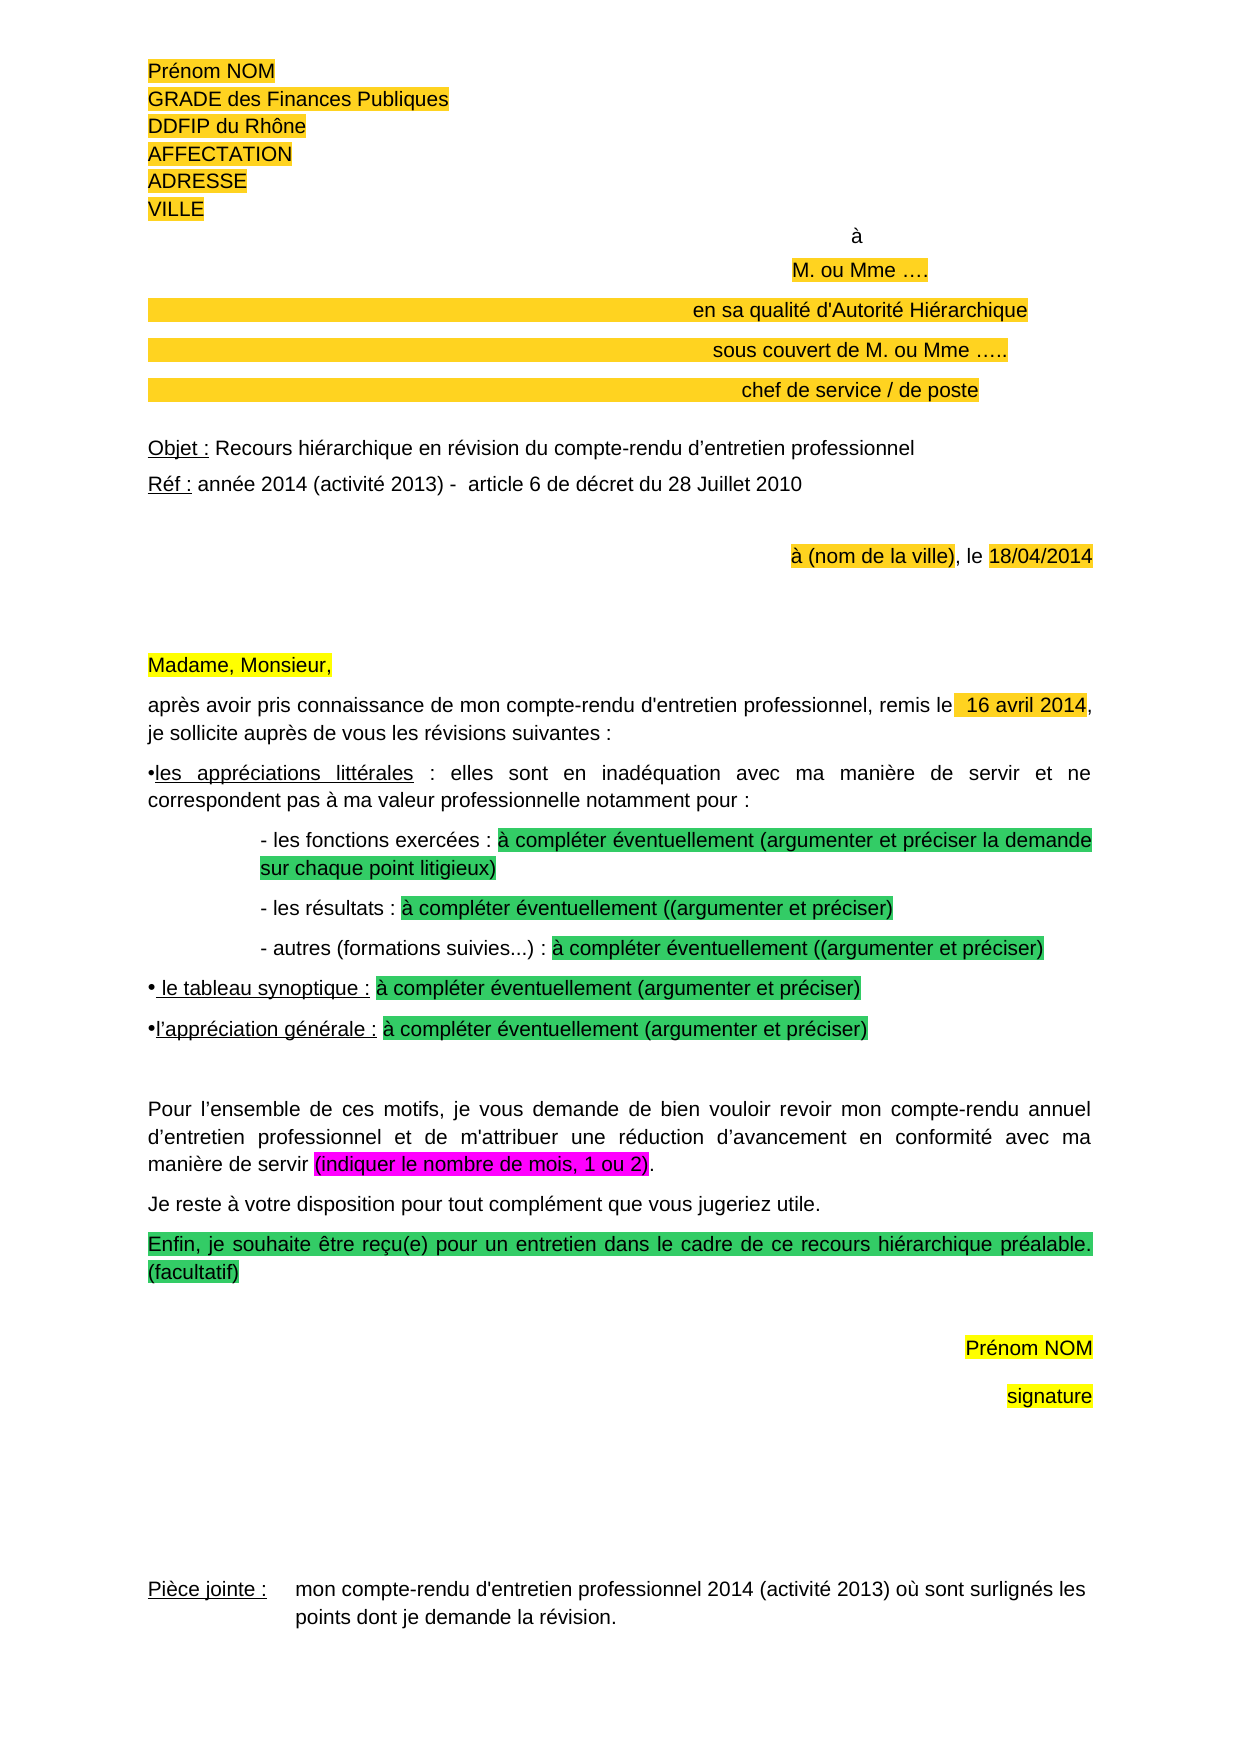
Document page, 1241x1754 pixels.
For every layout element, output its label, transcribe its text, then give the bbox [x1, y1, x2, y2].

text Réf : année 2014 (activité 2013) - article 6 de décret du 28 Juillet 2010 [148, 472, 1092, 496]
text Pour l’ensemble de ces motifs, je vous demande de bien vouloir revoir mon compte-rendu annuel d’entretien professionnel et de m'attribuer une réduction d’avancement en conformité avec ma manière de servir (indiquer le nombre de mois, 1 ou 2). [148, 1097, 1092, 1176]
text M. ou Mme …. [148, 258, 1092, 282]
text Objet : Recours hiérarchique en révision du compte-rendu d’entretien professionnel [148, 436, 1092, 460]
text signature [148, 1384, 1092, 1408]
text ADRESSE [148, 169, 1092, 193]
text à [148, 224, 868, 248]
text chef de service / de poste [148, 378, 1092, 402]
text en sa qualité d'Autorité Hiérarchique [148, 298, 1092, 322]
text VILLE [148, 197, 1092, 221]
text GRADE des Finances Publiques [148, 87, 1092, 111]
text Pièce jointe : mon compte-rendu d'entretien professionnel 2014 (activité 2013) où sont surlignés les points dont je demande la révision. [148, 1577, 1092, 1628]
text Madame, Monsieur, [148, 653, 1092, 677]
list les appréciations littérales : elles sont en inadéquation avec ma manière de servir et ne correspondent pas à ma valeur professionnelle notamment pour : [148, 761, 1092, 812]
text sous couvert de M. ou Mme ….. [148, 338, 1092, 362]
text Je reste à votre disposition pour tout complément que vous jugeriez utile. [148, 1192, 1092, 1216]
text Prénom NOM [148, 1335, 1092, 1359]
text DDFIP du Rhône [148, 114, 1092, 138]
list - les fonctions exercées : à compléter éventuellement (argumenter et préciser la demande sur chaque point litigieux) [260, 828, 1092, 880]
list - autres (formations suivies...) : à compléter éventuellement ((argumenter et préciser) [260, 936, 1092, 960]
text Prénom NOM [148, 59, 1092, 83]
text AFFECTATION [148, 142, 1092, 166]
list - les résultats : à compléter éventuellement ((argumenter et préciser) [260, 896, 1092, 920]
text après avoir pris connaissance de mon compte-rendu d'entretien professionnel, remis le 16 avril 2014, je sollicite auprès de vous les révisions suivantes : [148, 693, 1092, 745]
list l’appréciation générale : à compléter éventuellement (argumenter et préciser) [148, 1016, 1092, 1041]
text à (nom de la ville), le 18/04/2014 [148, 544, 1092, 568]
text Enfin, je souhaite être reçu(e) pour un entretien dans le cadre de ce recours hiérarchique préalable. (facultatif) [148, 1232, 1092, 1283]
list le tableau synoptique : à compléter éventuellement (argumenter et préciser) [148, 976, 1092, 1000]
